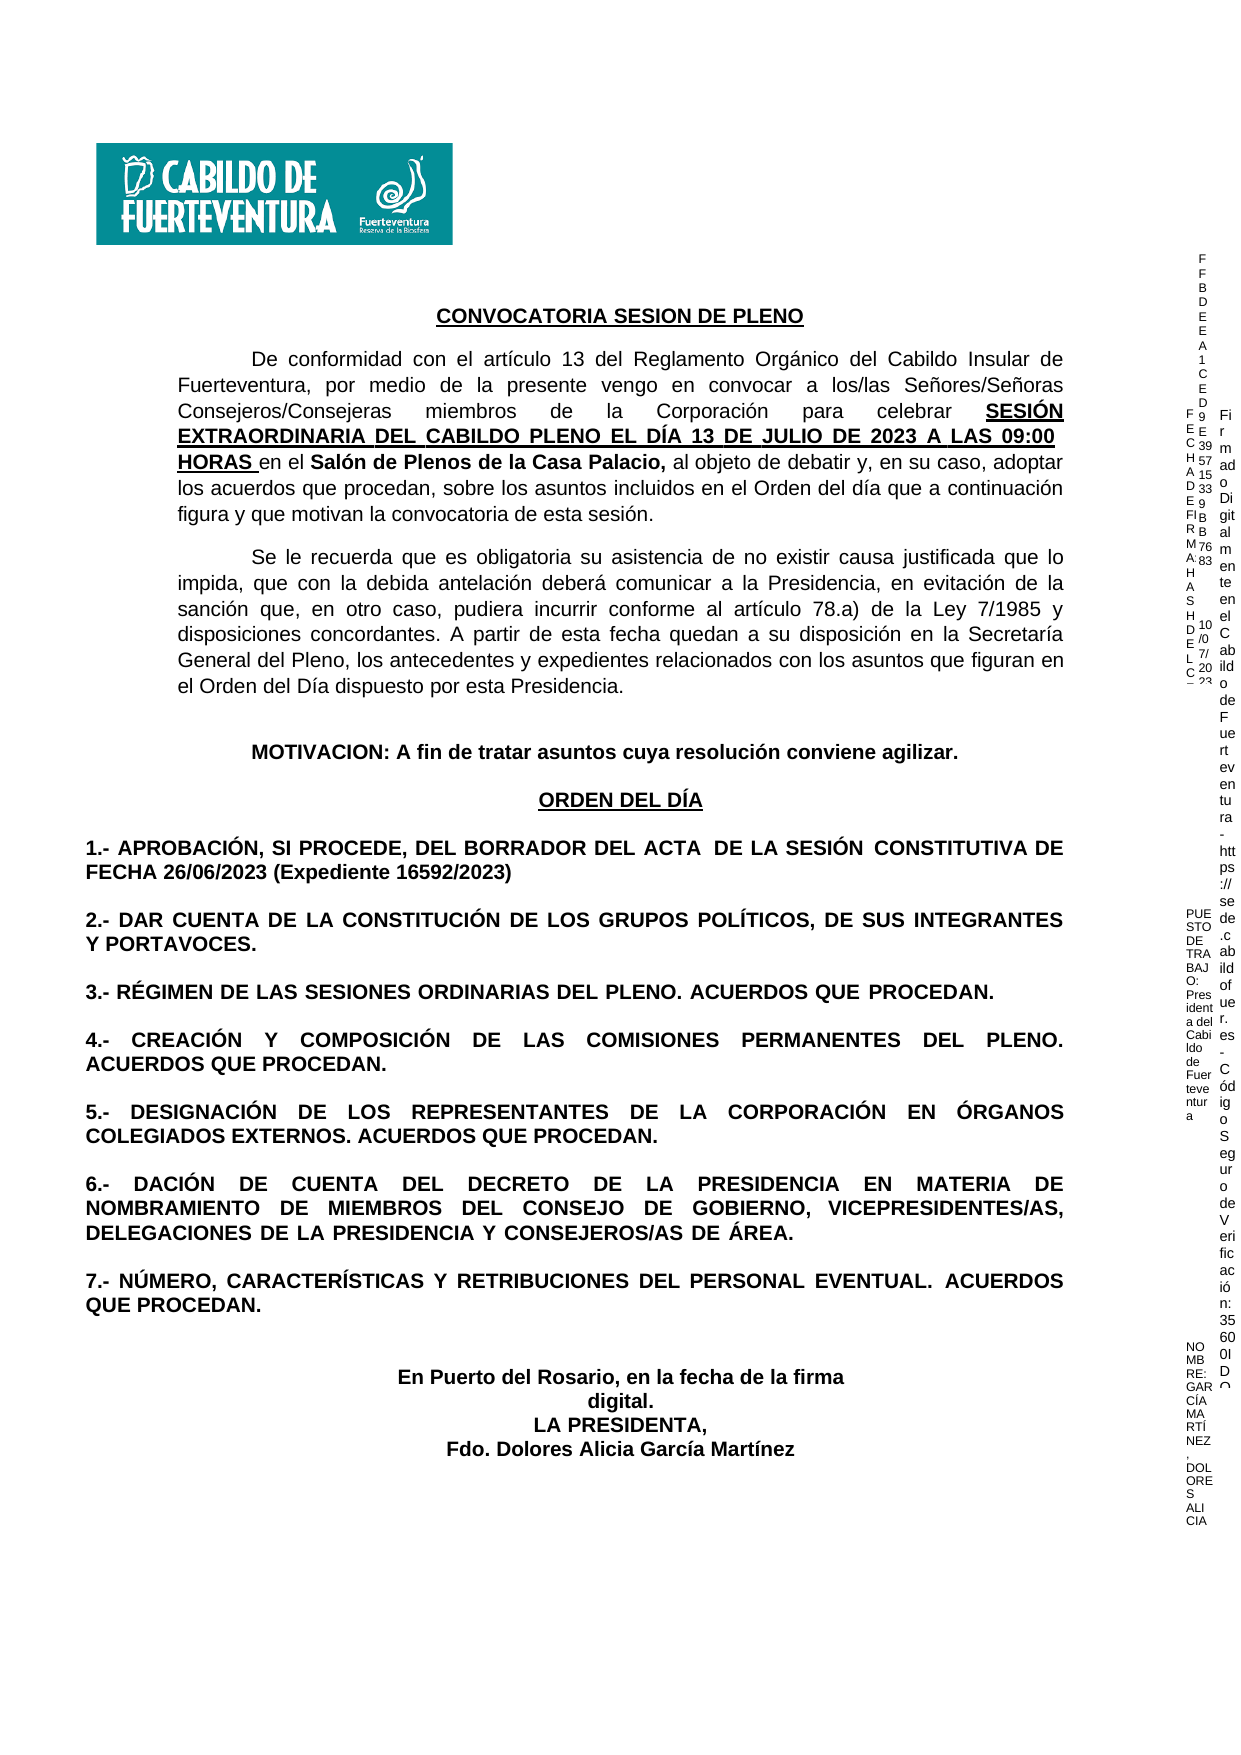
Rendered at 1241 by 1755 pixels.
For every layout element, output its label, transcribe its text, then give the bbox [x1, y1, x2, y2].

text Presidenta del Cabildo de Fuerteventura [1186, 988, 1213, 1123]
text Firmado Digitalmente en el Cabildo de Fuerteventura - https://sede.cabildofuer.es - Código Seguro de Verificación: 35600IDOC29745619052AF584596 [1219, 406, 1236, 1388]
text [1184, 907, 1213, 1136]
text 3.- RÉGIMEN DE LAS SESIONES ORDINARIAS DEL PLENO. ACUERDOS QUE PROCEDAN. [85, 980, 1064, 1004]
text 10/07/2023 [1198, 618, 1213, 684]
text HORAS en el Salón de Plenos de la Casa Palacio, al objeto de debatir y, en su caso, adoptar los acuerdos que procedan, sobre los asuntos incluidos en el Orden del día que a continuación figura y que motivan la convocatoria de esta sesión. [177, 450, 1064, 526]
text PUESTO DE TRABAJO: [1186, 908, 1213, 988]
text CONVOCATORIA SESION DE PLENO [436, 251, 1213, 565]
text GARCÍA MARTÍNEZ, DOLORES ALICIA [1186, 1381, 1213, 1528]
text 1.- APROBACIÓN, SI PROCEDE, DEL BORRADOR DEL ACTA DE LA SESIÓN CONSTITUTIVA DE FECHA 26/06/2023 (Expediente 16592/2023) [85, 836, 1063, 884]
text MOTIVACION: A fin de tratar asuntos cuya resolución conviene agilizar. [251, 740, 1217, 764]
text 5.- DESIGNACIÓN DE LOS REPRESENTANTES DE LA CORPORACIÓN EN ÓRGANOS COLEGIADOS EXTERNOS. ACUERDOS QUE PROCEDAN. [85, 1100, 1064, 1148]
text NOMBRE: [1186, 1340, 1213, 1381]
text CONVOCATORIA SESION DE PLENO [1213, 304, 1241, 328]
text ORDEN DEL DÍA [362, 788, 880, 812]
text En Puerto del Rosario, en la fecha de la firma digital. [362, 1365, 879, 1413]
text Fdo. Dolores Alicia García Martínez [85, 1437, 1156, 1461]
text LA PRESIDENTA, [361, 1413, 879, 1437]
text 2.- DAR CUENTA DE LA CONSTITUCIÓN DE LOS GRUPOS POLÍTICOS, DE SUS INTEGRANTES Y PORTAVOCES. [85, 908, 1064, 956]
text 4.- CREACIÓN Y COMPOSICIÓN DE LAS COMISIONES PERMANENTES DEL PLENO. ACUERDOS QUE PROCEDAN. [85, 1028, 1064, 1076]
text Se le recuerda que es obligatoria su asistencia de no existir causa justificada que lo impida, que con la debida antelación deberá comunicar a la Presidencia, en evitación de la sanción que, en otro caso, pudiera incurrir conforme al artículo 78.a) de la Ley 7/1985 y disposiciones concordantes. A partir de esta fecha quedan a su disposición en la Secretaría General del Pleno, los antecedentes y expedientes relacionados con los asuntos que figuran en el Orden del Día dispuesto por esta Presidencia. [177, 545, 1064, 698]
text [1184, 1340, 1213, 1571]
text 6.- DACIÓN DE CUENTA DEL DECRETO DE LA PRESIDENCIA EN MATERIA DE NOMBRAMIENTO DE MIEMBROS DEL CONSEJO DE GOBIERNO, VICEPRESIDENTES/AS, DELEGACIONES DE LA PRESIDENCIA Y CONSEJEROS/AS DE ÁREA. [85, 1172, 1064, 1244]
text FFBDEEA1CED9E395715339BB768330D3CC2EDAE0 [1198, 252, 1213, 565]
text 7.- NÚMERO, CARACTERÍSTICAS Y RETRIBUCIONES DEL PERSONAL EVENTUAL. ACUERDOS QUE PROCEDAN. [85, 1268, 1064, 1317]
text De conformidad con el artículo 13 del Reglamento Orgánico del Cabildo Insular de Fuerteventura, por medio de la presente vengo en convocar a los/las Señores/Señoras Consejeros/Consejeras miembros de la Corporación para celebrar SESIÓN EXTRAORDINARIA DEL CABILDO PLENO EL DÍA 13 DE JULIO DE 2023 A LAS 09:00 [177, 347, 1064, 448]
text FECHA DE FIRMA: HASH DEL CERTIFICADO: [1186, 407, 1200, 684]
